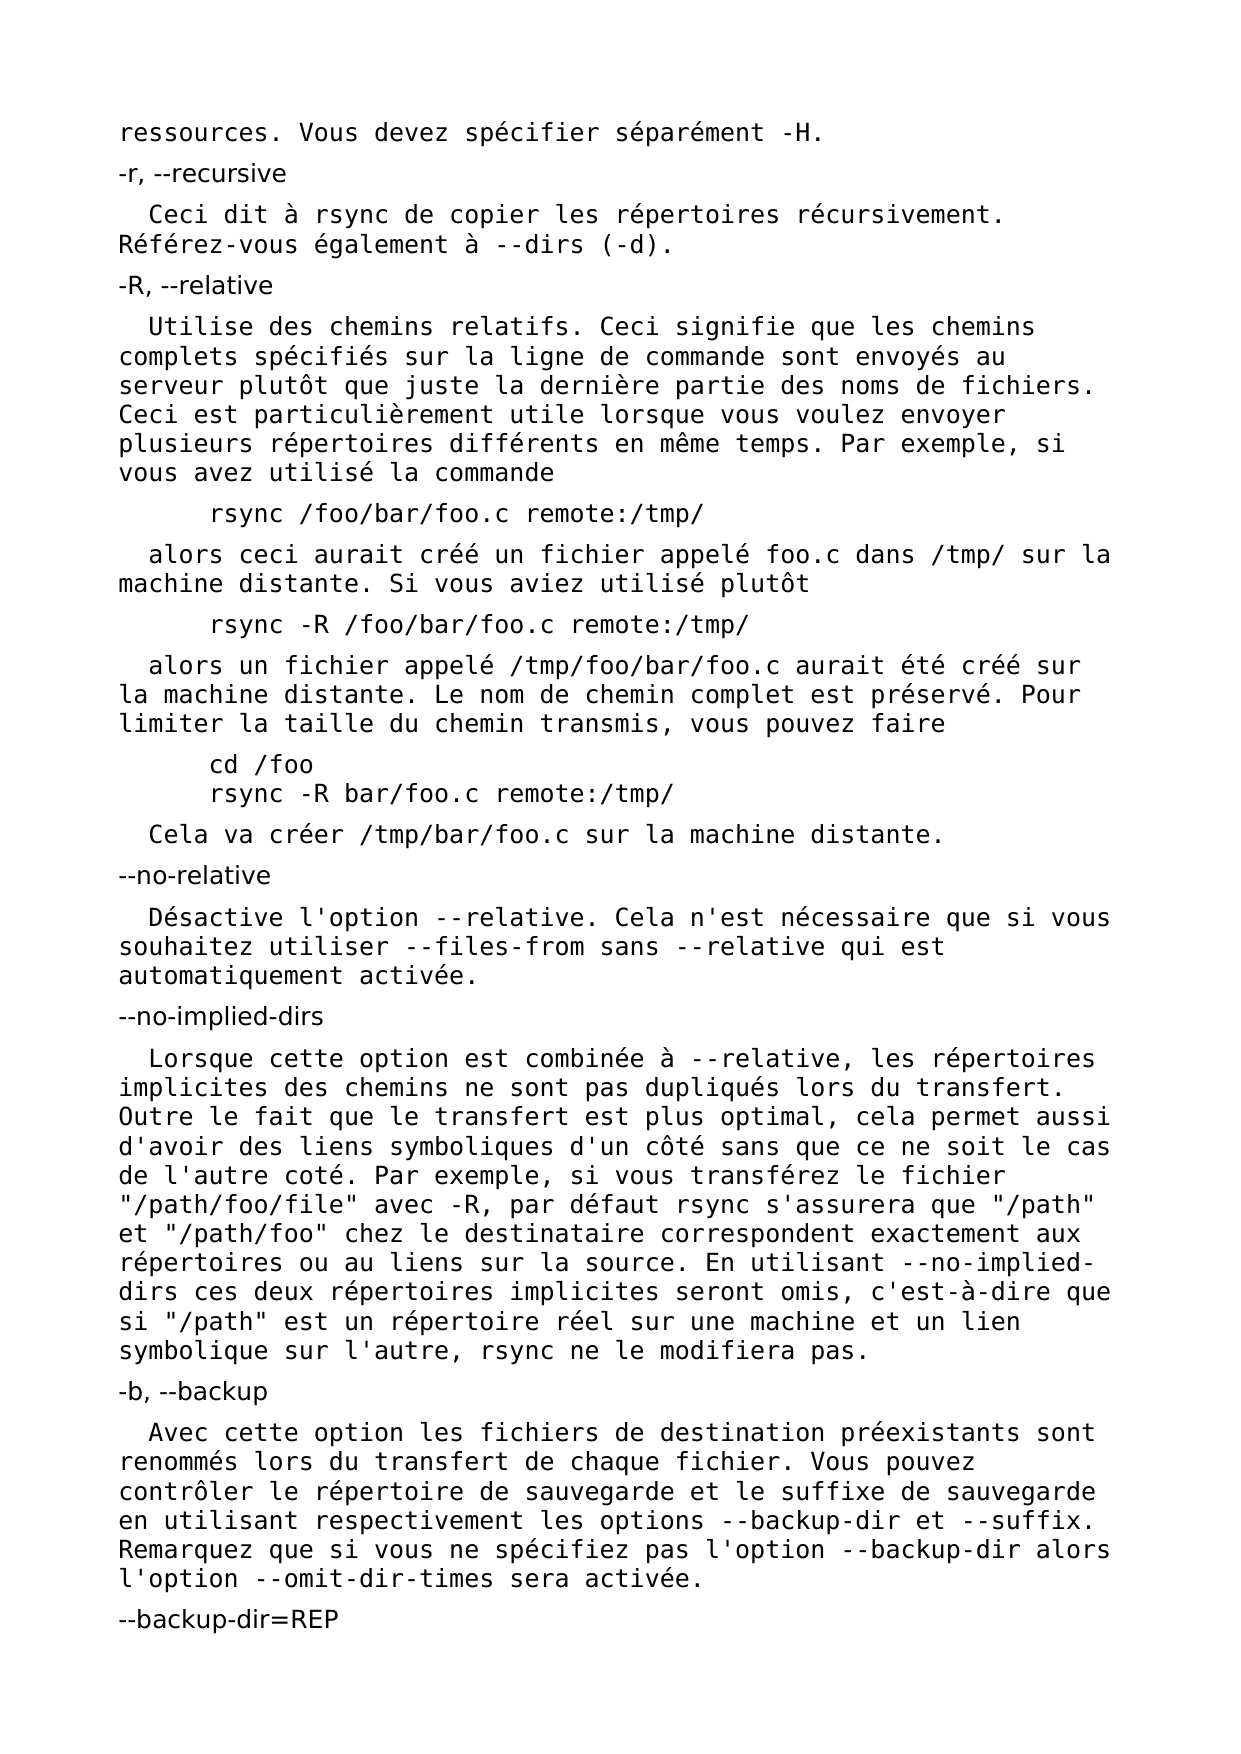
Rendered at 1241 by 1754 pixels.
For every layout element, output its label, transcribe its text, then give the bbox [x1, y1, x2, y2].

text -r, --recursive [118, 159, 1122, 188]
text rsync -R /foo/bar/foo.c remote:/tmp/ [118, 610, 1122, 639]
text Cela va créer /tmp/bar/foo.c sur la machine distante. [118, 821, 1122, 850]
text --no-relative [118, 862, 1122, 891]
text Lorsque cette option est combinée à --relative, les répertoires implicites des chemins ne sont pas dupliqués lors du transfert. Outre le fait que le transfert est plus optimal, cela permet aussi d'avoir des liens symboliques d'un côté sans que ce ne soit le cas de l'autre coté. Par exemple, si vous transférez le fichier "/path/foo/file" avec -R, par défaut rsync s'assurera que "/path" et "/path/foo" chez le destinataire correspondent exactement aux répertoires ou au liens sur la source. En utilisant --no-implied-dirs ces deux répertoires implicites seront omis, c'est-à-dire que si "/path" est un répertoire réel sur une machine et un lien symbolique sur l'autre, rsync ne le modifiera pas. [118, 1044, 1122, 1365]
text alors ceci aurait créé un fichier appelé foo.c dans /tmp/ sur la machine distante. Si vous aviez utilisé plutôt [118, 540, 1122, 598]
text -R, --relative [118, 271, 1122, 300]
text cd /foo rsync -R bar/foo.c remote:/tmp/ [118, 751, 1122, 809]
text -b, --backup [118, 1377, 1122, 1406]
text Désactive l'option --relative. Cela n'est nécessaire que si vous souhaitez utiliser --files-from sans --relative qui est automatiquement activée. [118, 903, 1122, 991]
text Utilise des chemins relatifs. Ceci signifie que les chemins complets spécifiés sur la ligne de commande sont envoyés au serveur plutôt que juste la dernière partie des noms de fichiers. Ceci est particulièrement utile lorsque vous voulez envoyer plusieurs répertoires différents en même temps. Par exemple, si vous avez utilisé la commande [118, 312, 1122, 487]
text ressources. Vous devez spécifier séparément -H. [118, 118, 1122, 147]
text rsync /foo/bar/foo.c remote:/tmp/ [118, 499, 1122, 528]
text alors un fichier appelé /tmp/foo/bar/foo.c aurait été créé sur la machine distante. Le nom de chemin complet est préservé. Pour limiter la taille du chemin transmis, vous pouvez faire [118, 651, 1122, 739]
text Avec cette option les fichiers de destination préexistants sont renommés lors du transfert de chaque fichier. Vous pouvez contrôler le répertoire de sauvegarde et le suffixe de sauvegarde en utilisant respectivement les options --backup-dir et --suffix. Remarquez que si vous ne spécifiez pas l'option --backup-dir alors l'option --omit-dir-times sera activée. [118, 1418, 1122, 1593]
text Ceci dit à rsync de copier les répertoires récursivement. Référez-vous également à --dirs (-d). [118, 201, 1122, 259]
text --no-implied-dirs [118, 1002, 1122, 1032]
text --backup-dir=REP [118, 1605, 1122, 1634]
